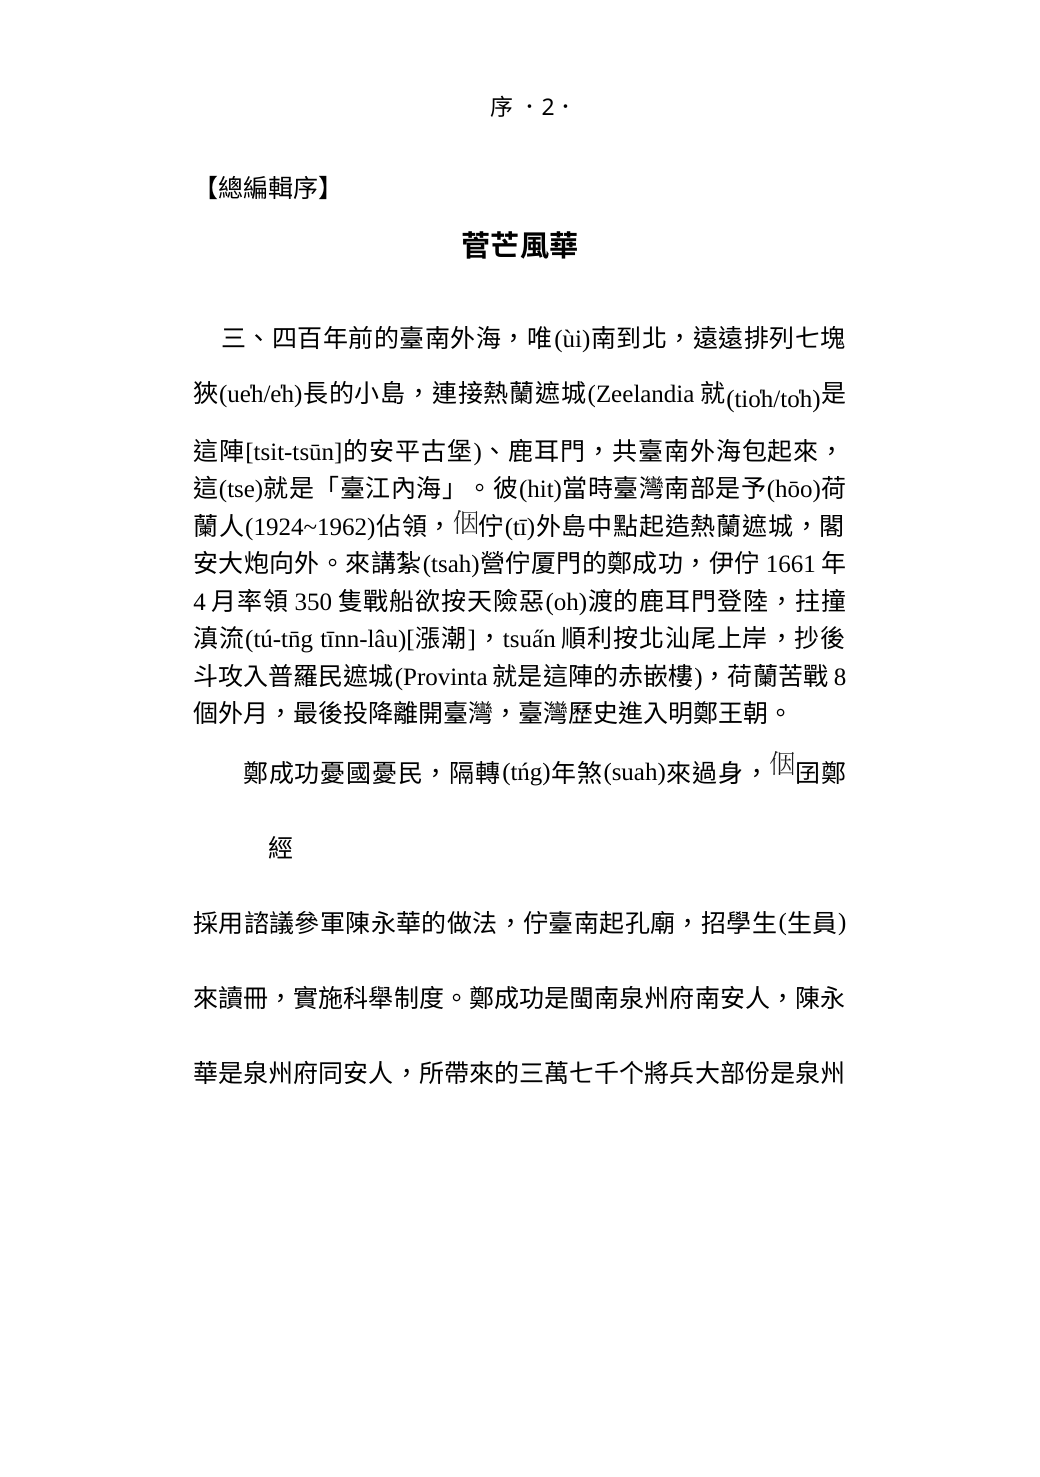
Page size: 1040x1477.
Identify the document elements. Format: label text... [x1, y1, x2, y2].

text 【總編輯序】 [193, 162, 846, 199]
picture [770, 751, 794, 775]
text 菅芒風華 [193, 199, 846, 274]
text 採用諮議參軍陳永華的做法，佇臺南起孔廟，招學生(生員)來讀冊，實施科舉制度。鄭成功是閩南泉州府南安人，陳永華是泉州府同安人，所帶來的三萬七千个將兵大部份是泉州 [193, 874, 846, 1099]
text 三、四百年前的臺南外海，唯(ùi)南到北，遠遠排列七塊狹(ue̍h/e̍h)長的小島，連接熱蘭遮城(Zeelandia就(tio̍h/to̍h)是這陣[tsit-tsūn]的安平古堡)、鹿耳門，共臺南外海包起來，這(tse)就是「臺江內海」。彼(hit)當時臺灣南部是予(hōo)荷蘭人(1924~1962)佔領，佇(tī)外島中點起造熱蘭遮城，閣安大炮向外。來講紮(tsah)營佇厦門的鄭成功，伊佇1661年4月率領350隻戰船欲按天險惡(oh)渡的鹿耳門登陸，拄撞滇流(tú-tn̄g tīnn-lâu)[漲潮]，tsua̋n順利按北汕尾上岸，抄後斗攻入普羅民遮城(Provinta就是這陣的赤嵌樓)，荷蘭苦戰8個外月，最後投降離開臺灣，臺灣歷史進入明鄭王朝。 [193, 312, 846, 724]
text 鄭成功憂國憂民，隔轉(tńg)年煞(suah)來過身，囝鄭經 [243, 724, 846, 874]
picture [453, 510, 478, 534]
